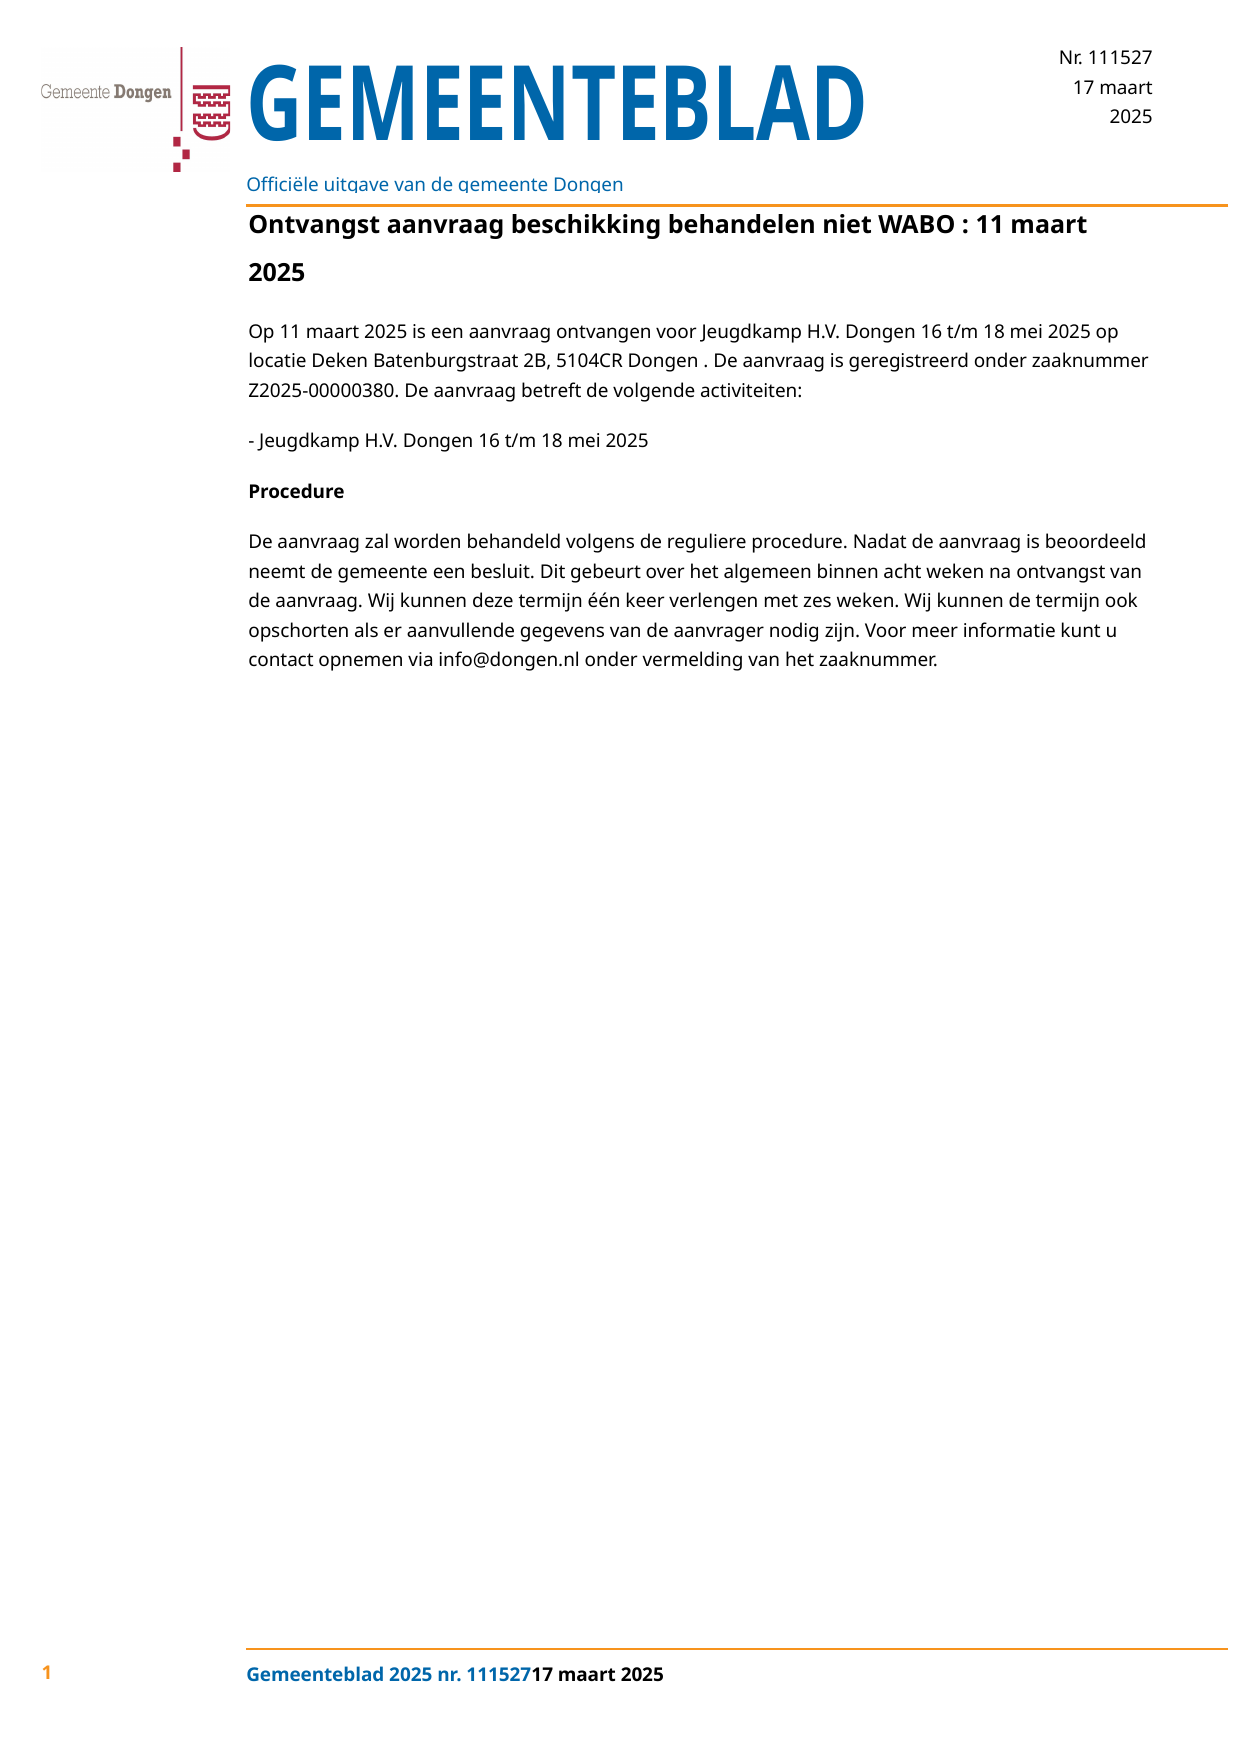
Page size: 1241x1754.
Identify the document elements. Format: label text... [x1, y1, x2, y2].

text Procedure [248, 478, 1152, 504]
text Op 11 maart 2025 is een aanvraag ontvangen voor Jeugdkamp H.V. Dongen 16 t/m 18 mei 2025 op locatie Deken Batenburgstraat 2B, 5104CR Dongen . De aanvraag is geregistreerd onder zaaknummer Z2025-00000380. De aanvraag betreft de volgende activiteiten: [248, 318, 1152, 403]
text De aanvraag zal worden behandeld volgens de reguliere procedure. Nadat de aanvraag is beoordeeld neemt de gemeente een besluit. Dit gebeurt over het algemeen binnen acht weken na ontvangst van de aanvraag. Wij kunnen deze termijn één keer verlengen met zes weken. Wij kunnen de termijn ook opschorten als er aanvullende gegevens van de aanvrager nodig zijn. Voor meer informatie kunt u contact opnemen via info@dongen.nl onder vermelding van het zaaknummer. [248, 528, 1152, 672]
text Ontvangst aanvraag beschikking behandelen niet WABO : 11 maart 2025 [248, 207, 1152, 288]
text - Jeugdkamp H.V. Dongen 16 t/m 18 mei 2025 [248, 427, 1152, 453]
picture [41, 47, 231, 172]
